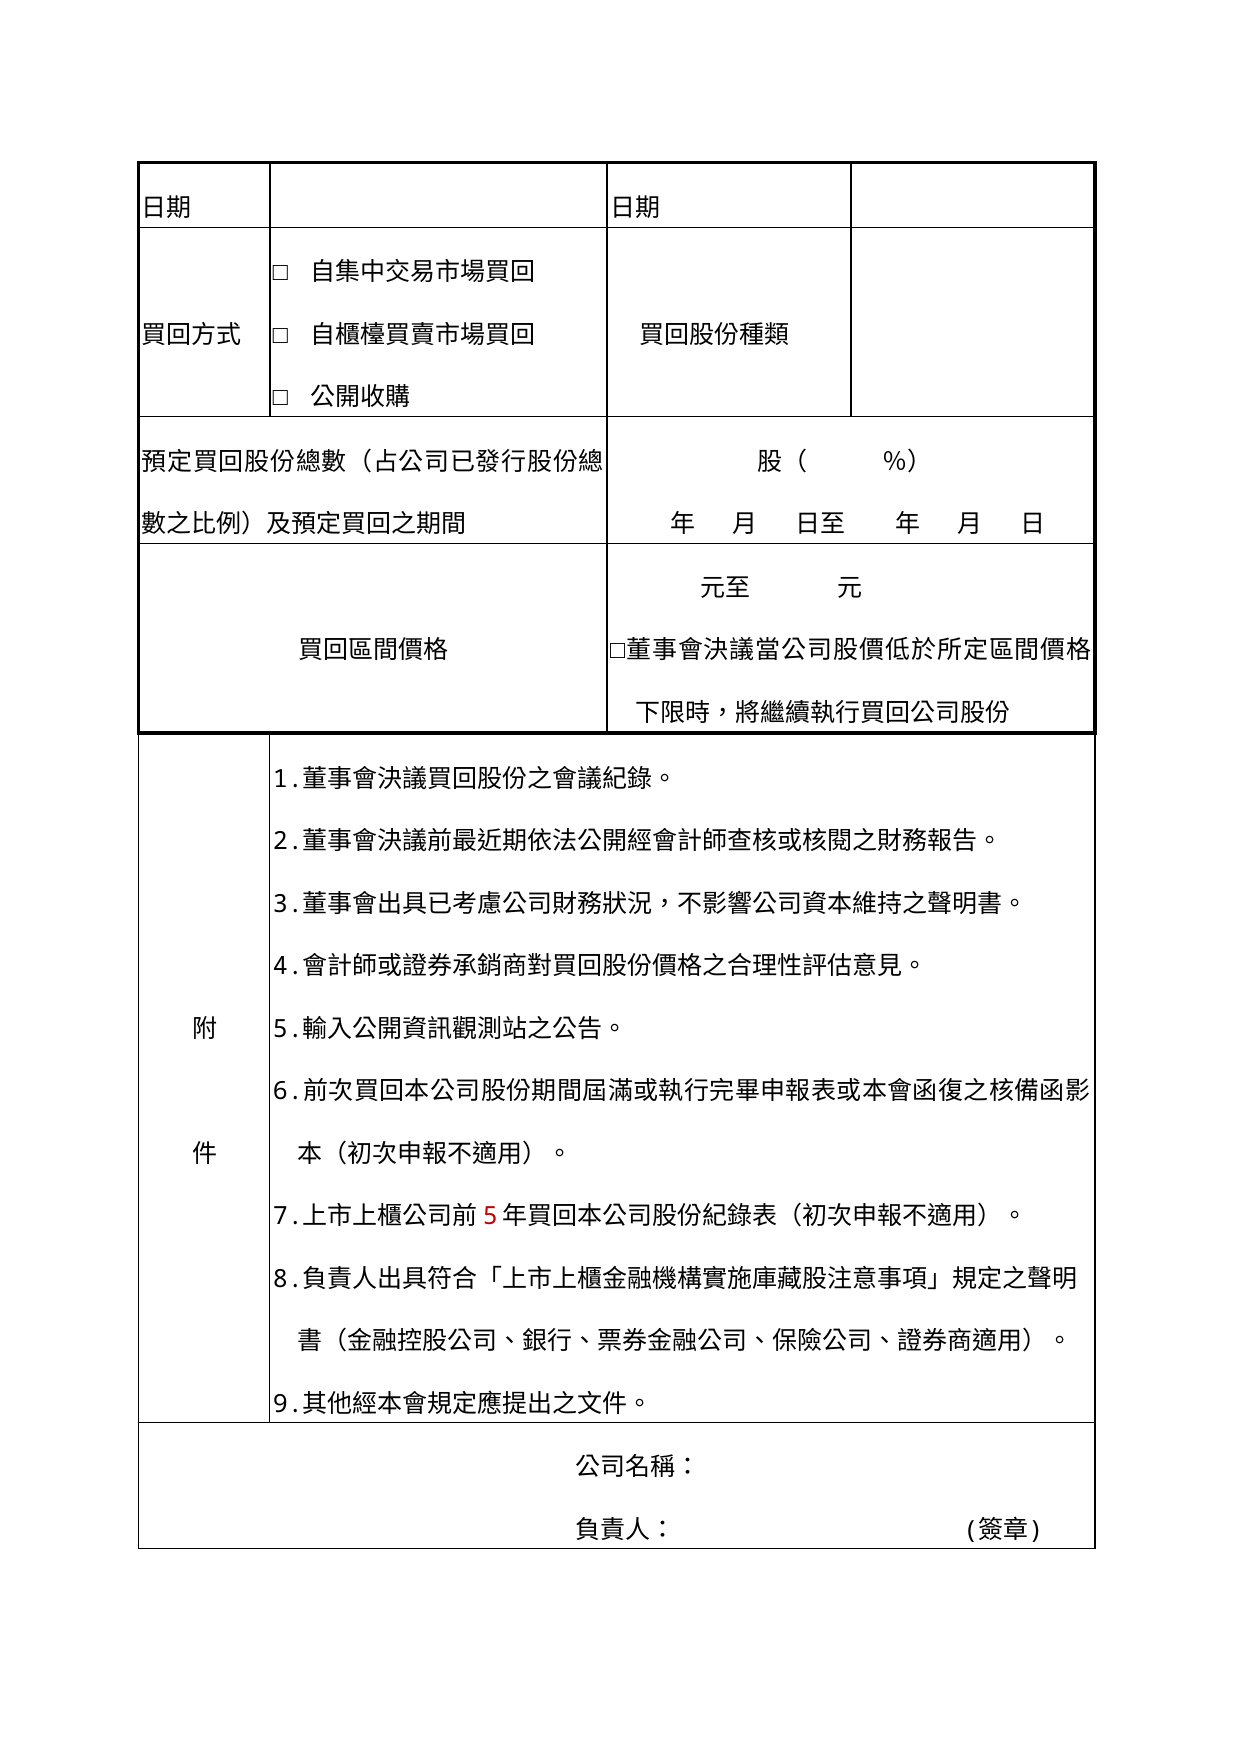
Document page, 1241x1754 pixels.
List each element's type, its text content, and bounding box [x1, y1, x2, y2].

table_cell 預定買回股份總數（占公司已發行股份總數之比例）及預定買回之期間 [140, 417, 606, 542]
table_cell [852, 164, 1093, 227]
table_cell [271, 164, 606, 227]
table_cell 附 件 [139, 735, 269, 1422]
table_cell 自集中交易市場買回 自櫃檯買賣市場買回 公開收購 [271, 228, 606, 416]
table_cell 公司名稱： 負責人： (簽章) [139, 1423, 1094, 1548]
table_cell 日期 [140, 164, 269, 227]
table_cell 日期 [608, 164, 850, 227]
table_cell 元至 元 □董事會決議當公司股價低於所定區間價格下限時，將繼續執行買回公司股份 [608, 544, 1093, 731]
table_cell 買回方式 [140, 228, 269, 416]
table_cell 股（ ％） 年 月 日至 年 月 日 [608, 417, 1093, 542]
table_cell 買回區間價格 [140, 544, 606, 731]
table_cell 1.董事會決議買回股份之會議紀錄。 2.董事會決議前最近期依法公開經會計師查核或核閱之財務報告。 3.董事會出具已考慮公司財務狀況，不影響公司資本維持之聲明書。 4.會計師或證券承銷商對買回股份價格之合理性評估意見。 5.輸入公開資訊觀測站之公告。 6.前次買回本公司股份期間屆滿或執行完畢申報表或本會函復之核備函影本（初次申報不適用）。 7.上市上櫃公司前5年買回本公司股份紀錄表（初次申報不適用）。 8.負責人出具符合「上市上櫃金融機構實施庫藏股注意事項」規定之聲明書（金融控股公司、銀行、票券金融公司、保險公司、證券商適用）。 9.其他經本會規定應提出之文件。 [270, 735, 1094, 1422]
table_cell 買回股份種類 [608, 228, 850, 416]
table_cell [852, 228, 1093, 416]
